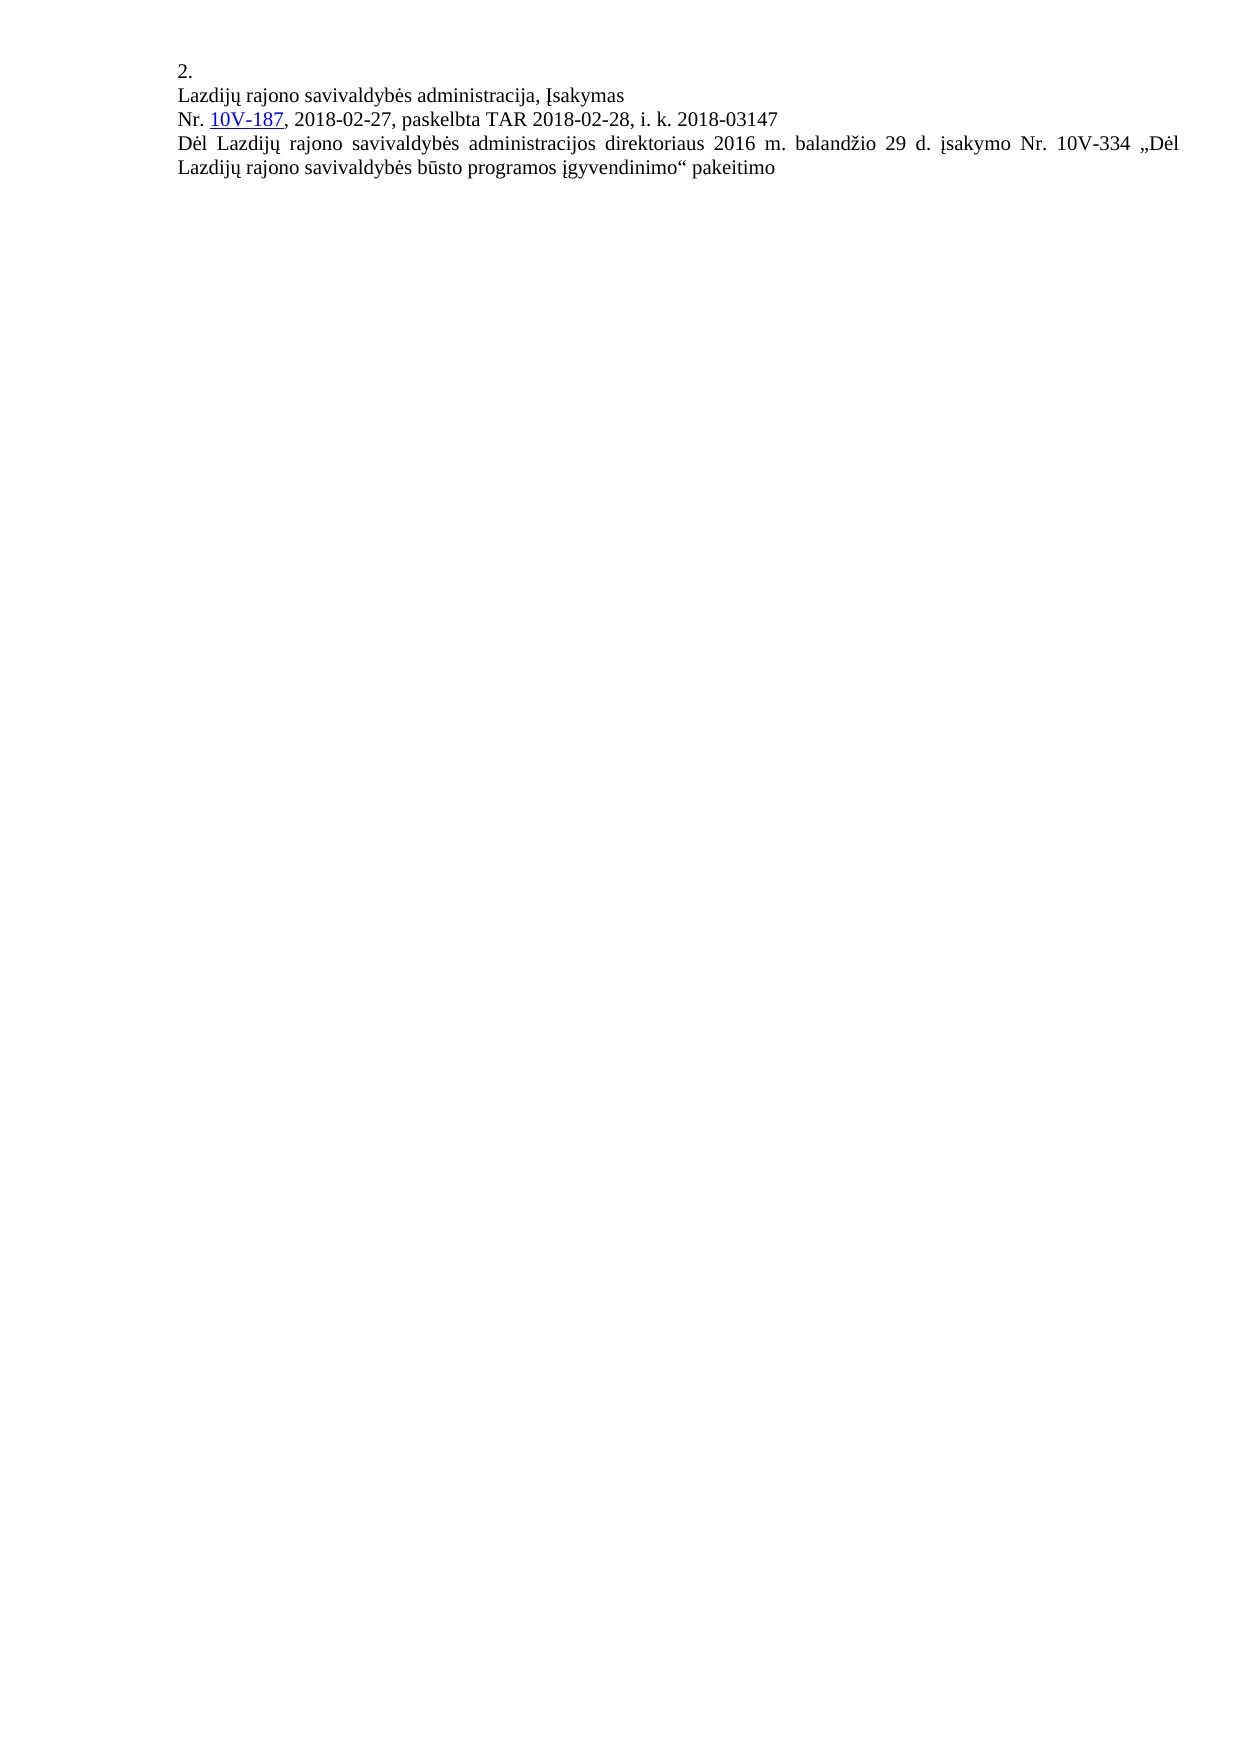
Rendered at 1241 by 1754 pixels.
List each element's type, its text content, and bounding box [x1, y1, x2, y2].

text Lazdijų rajono savivaldybės administracija, Įsakymas [177, 83, 1181, 107]
text Dėl Lazdijų rajono savivaldybės administracijos direktoriaus 2016 m. balandžio 29 d. įsakymo Nr. 10V-334 „Dėl Lazdijų rajono savivaldybės būsto programos įgyvendinimo“ pakeitimo [177, 131, 1181, 179]
text Nr. 10V-187, 2018-02-27, paskelbta TAR 2018-02-28, i. k. 2018-03147 [177, 107, 1181, 131]
text 2. [177, 59, 1181, 83]
